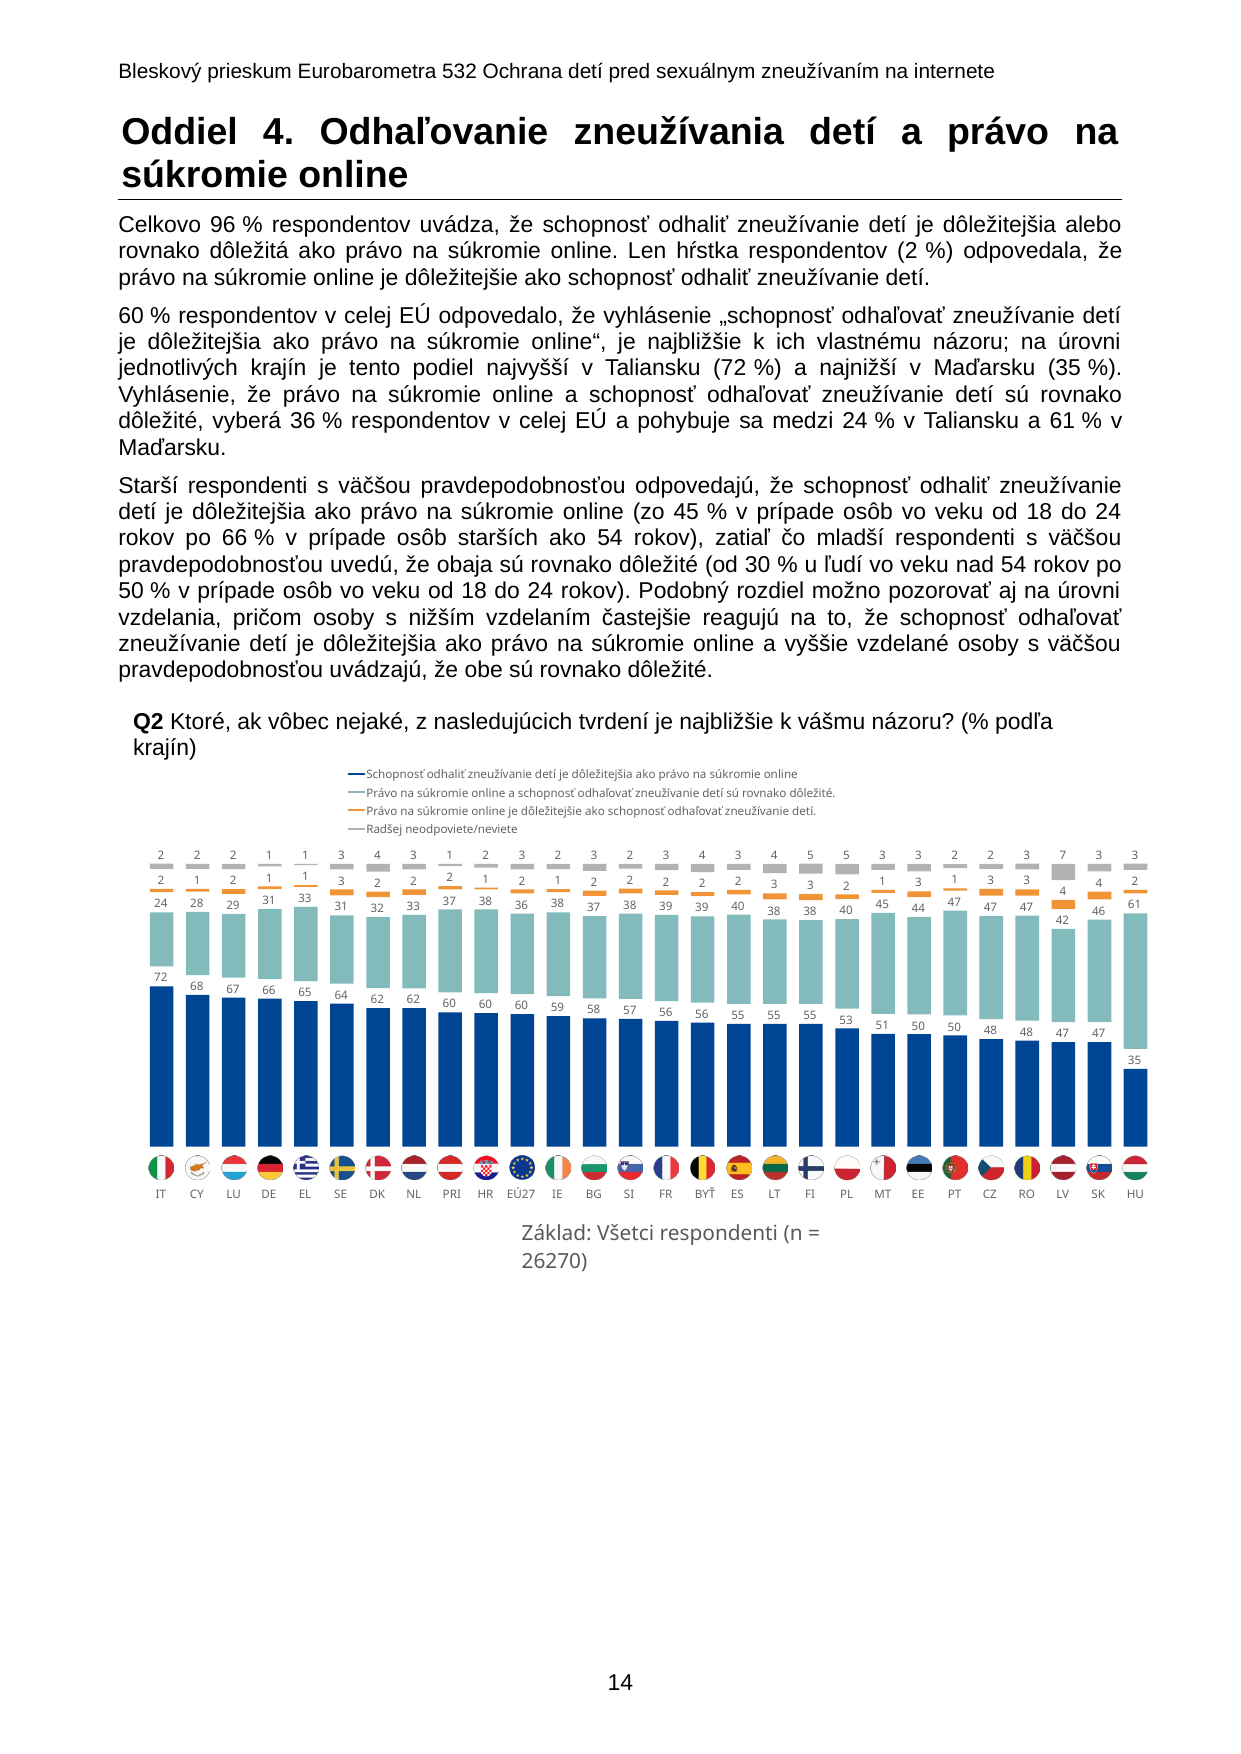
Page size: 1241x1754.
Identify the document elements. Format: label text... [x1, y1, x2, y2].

picture [617, 1155, 643, 1180]
picture [221, 1155, 247, 1180]
picture [978, 1155, 1004, 1180]
picture [942, 1155, 968, 1180]
picture [581, 1155, 607, 1180]
picture [401, 1155, 427, 1180]
text 60 % respondentov v celej EÚ odpovedalo, že vyhlásenie „schopnosť odhaľovať zneužívanie detí je dôležitejšia ako právo na súkromie online“, je najbližšie k ich vlastnému názoru; na úrovni jednotlivých krajín je tento podiel najvyšší v Taliansku (72 %) a najnižší v Maďarsku (35 %). Vyhlásenie, že právo na súkromie online a schopnosť odhaľovať zneužívanie detí sú rovnako dôležité, vyberá 36 % respondentov v celej EÚ a pohybuje sa medzi 24 % v Taliansku a 61 % v Maďarsku. [118, 302, 1122, 460]
picture [870, 1155, 896, 1180]
picture [726, 1155, 752, 1180]
picture [762, 1155, 788, 1180]
picture [798, 1155, 824, 1180]
picture [473, 1155, 499, 1180]
picture [148, 1155, 174, 1180]
picture [437, 1155, 463, 1180]
picture [690, 1155, 715, 1180]
picture [1050, 1155, 1076, 1180]
picture [365, 1155, 391, 1180]
subtitle Oddiel 4. Odhaľovanie zneužívania detí a právo na súkromie online [118, 107, 1122, 199]
picture [545, 1155, 571, 1180]
picture [834, 1155, 860, 1180]
picture [257, 1155, 283, 1180]
picture [653, 1155, 679, 1180]
picture [1122, 1155, 1148, 1180]
text Starší respondenti s väčšou pravdepodobnosťou odpovedajú, že schopnosť odhaliť zneužívanie detí je dôležitejšia ako právo na súkromie online (zo 45 % v prípade osôb vo veku od 18 do 24 rokov po 66 % v prípade osôb starších ako 54 rokov), zatiaľ čo mladší respondenti s väčšou pravdepodobnosťou uvedú, že obaja sú rovnako dôležité (od 30 % u ľudí vo veku nad 54 rokov po 50 % v prípade osôb vo veku od 18 do 24 rokov). Podobný rozdiel možno pozorovať aj na úrovni vzdelania, pričom osoby s nižším vzdelaním častejšie reagujú na to, že schopnosť odhaľovať zneužívanie detí je dôležitejšia ako právo na súkromie online a vyššie vzdelané osoby s väčšou pravdepodobnosťou uvádzajú, že obe sú rovnako dôležité. [118, 472, 1122, 682]
picture [329, 1155, 355, 1180]
picture [906, 1155, 932, 1180]
text Celkovo 96 % respondentov uvádza, že schopnosť odhaliť zneužívanie detí je dôležitejšia alebo rovnako dôležitá ako právo na súkromie online. Len hŕstka respondentov (2 %) odpovedala, že právo na súkromie online je dôležitejšie ako schopnosť odhaliť zneužívanie detí. [118, 211, 1122, 290]
picture [293, 1155, 319, 1180]
picture [1014, 1155, 1040, 1180]
picture [509, 1155, 535, 1180]
picture [185, 1155, 210, 1180]
picture [1086, 1155, 1112, 1180]
